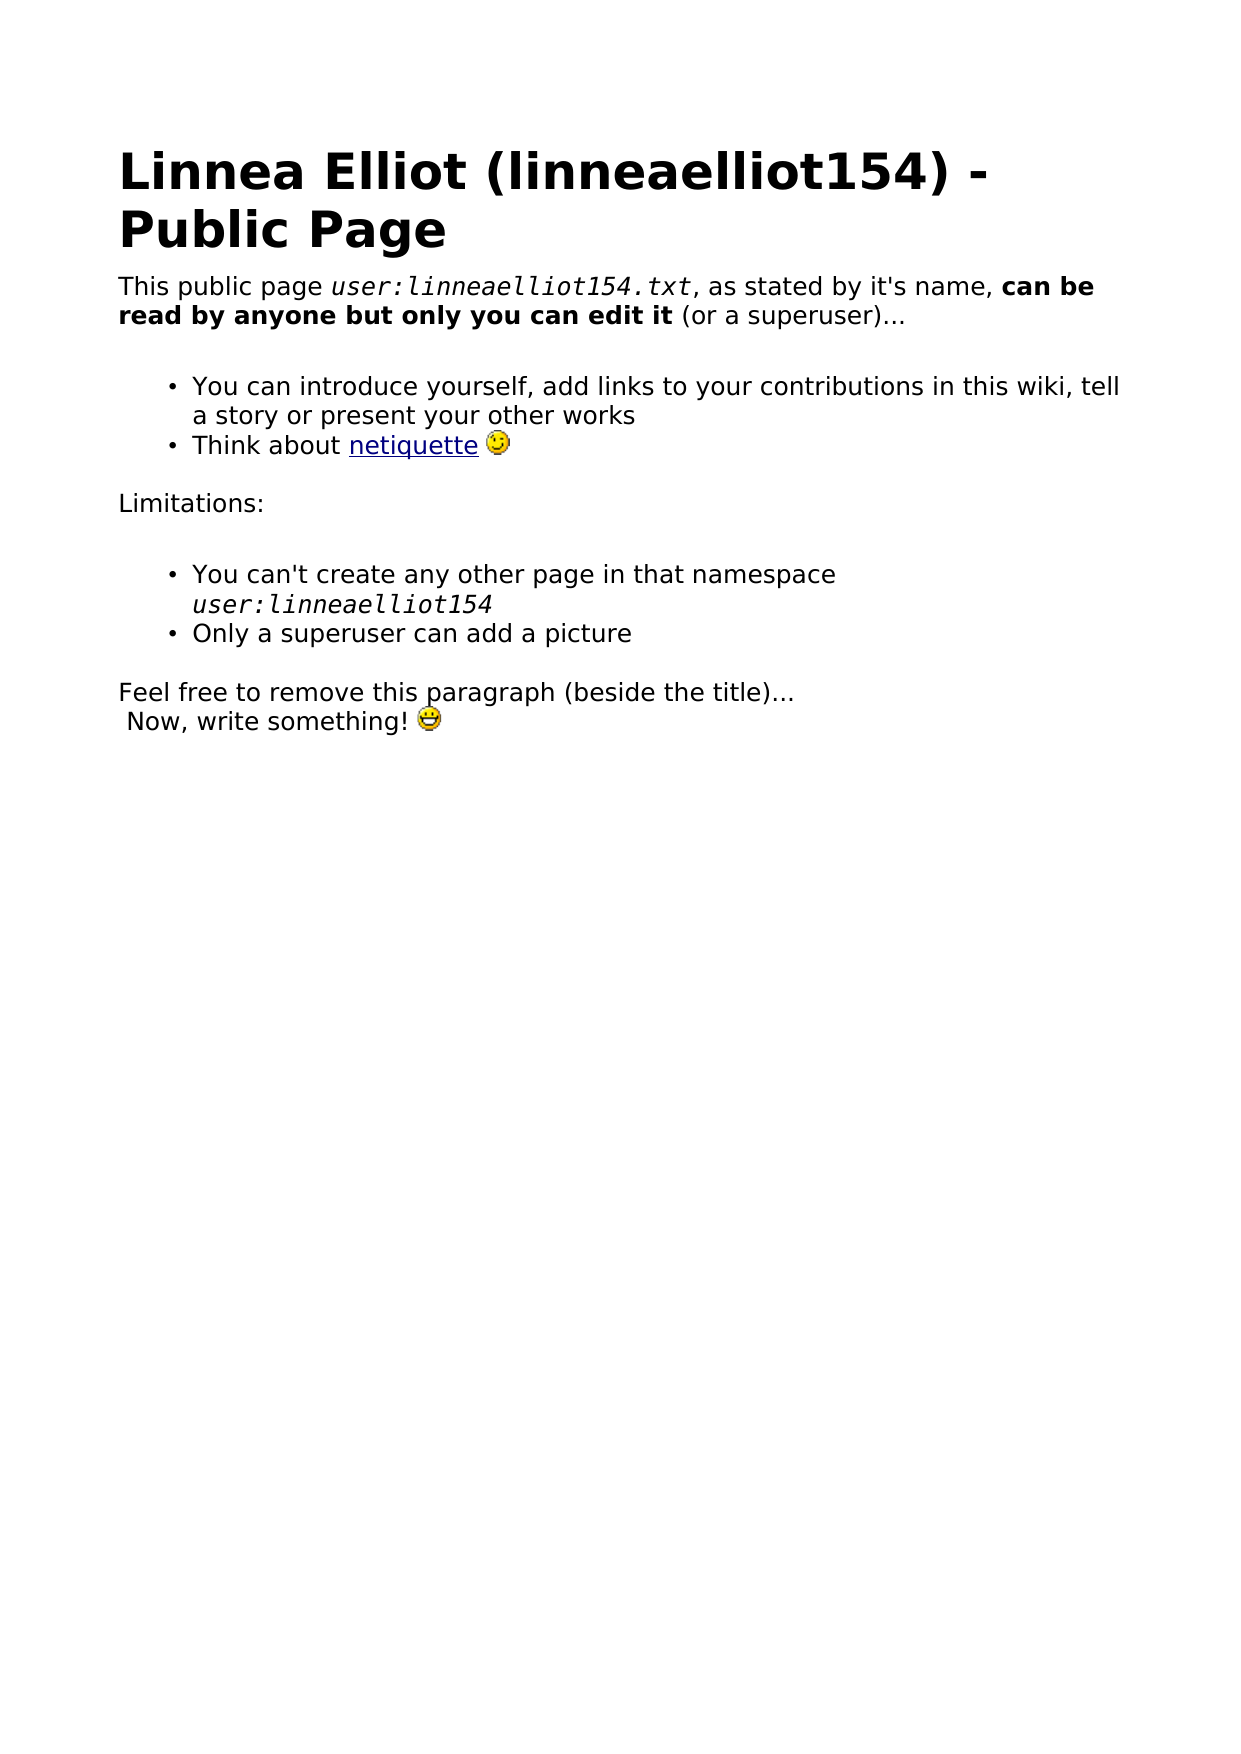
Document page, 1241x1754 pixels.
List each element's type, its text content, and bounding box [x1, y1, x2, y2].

subtitle Linnea Elliot (linneaelliot154) - Public Page [118, 143, 1122, 259]
list Think about netiquette [177, 431, 1122, 460]
text Feel free to remove this paragraph (beside the title)... Now, write something! [118, 678, 1122, 736]
picture [417, 706, 442, 731]
picture [486, 430, 510, 455]
list You can introduce yourself, add links to your contributions in this wiki, tell a story or present your other works [177, 372, 1122, 431]
text This public page user:linneaelliot154.txt, as stated by it's name, can be read by anyone but only you can edit it (or a superuser)... [118, 272, 1122, 330]
text Limitations: [118, 489, 1122, 519]
list Only a superuser can add a picture [177, 619, 1122, 648]
list You can't create any other page in that namespace user:linneaelliot154 [177, 561, 1122, 619]
